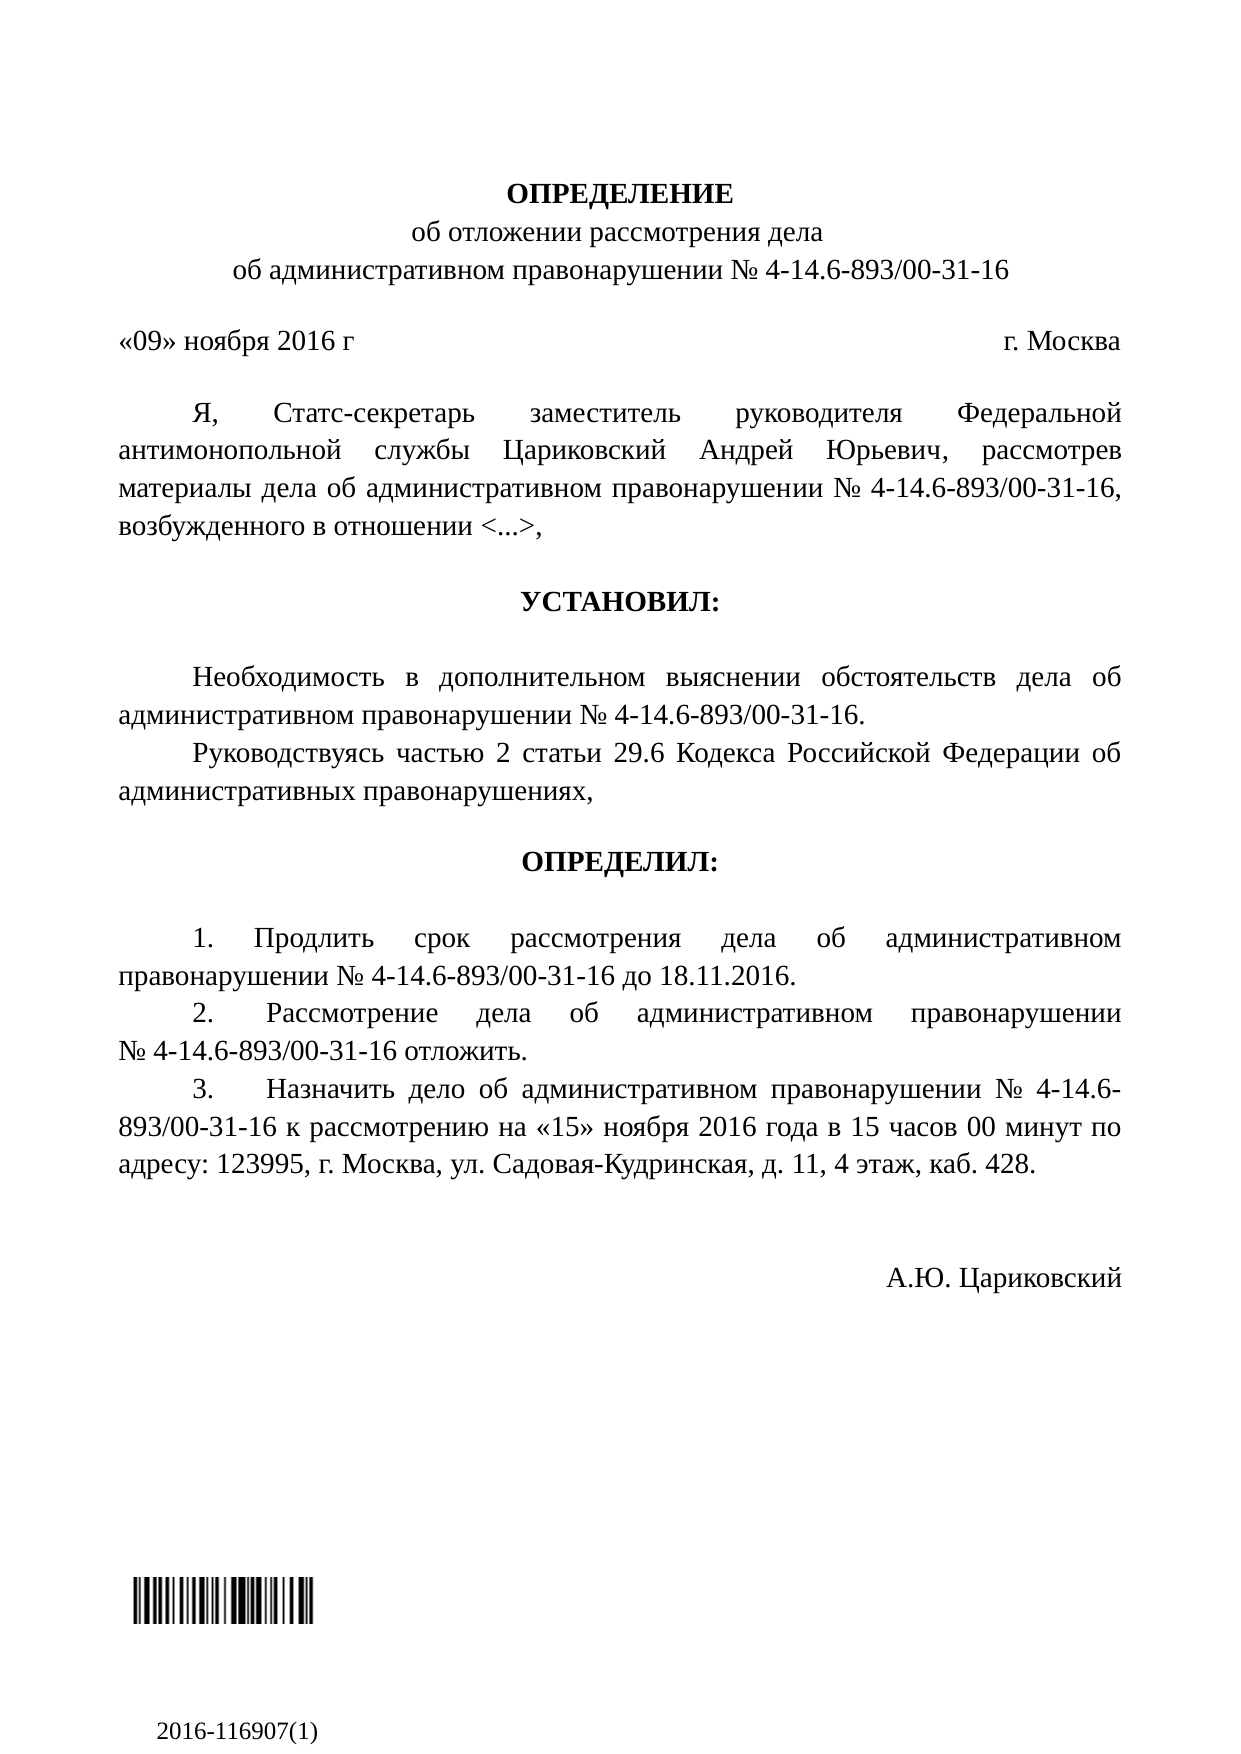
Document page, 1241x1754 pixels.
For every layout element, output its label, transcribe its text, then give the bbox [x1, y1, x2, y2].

text 1. Продлить срок рассмотрения дела об административном правонарушении № 4-14.6-893/00-31-16 до 18.11.2016. [118, 916, 1122, 991]
text Руководствуясь частью 2 статьи 29.6 Кодекса Российской Федерации об административных правонарушениях, [118, 731, 1122, 806]
text 2. Рассмотрение дела об административном правонарушении № 4-14.6-893/00-31-16 отложить. [118, 991, 1122, 1067]
text об административном правонарушении № 4-14.6-893/00-31-16 [120, 248, 1122, 286]
text А.Ю. Цариковский [118, 1256, 1122, 1294]
text ОПРЕДЕЛЕНИЕ [118, 176, 1122, 210]
picture [118, 1577, 331, 1624]
text Необходимость в дополнительном выяснении обстоятельств дела об административном правонарушении № 4-14.6-893/00-31-16. [118, 655, 1122, 731]
text «09» ноября 2016 г г. Москва [118, 323, 1122, 357]
text об отложении рассмотрения дела [120, 210, 1122, 248]
text 3. Назначить дело об административном правонарушении № 4-14.6-893/00-31-16 к рассмотрению на «15» ноября 2016 года в 15 часов 00 минут по адресу: 123995, г. Москва, ул. Садовая-Кудринская, д. 11, 4 этаж, каб. 428. [118, 1067, 1122, 1180]
text ОПРЕДЕЛИЛ: [118, 840, 1122, 878]
text Я, Статс-секретарь заместитель руководителя Федеральной антимонопольной службы Цариковский Андрей Юрьевич, рассмотрев материалы дела об административном правонарушении № 4-14.6-893/00-31-16, возбужденного в отношении <...>, [118, 390, 1122, 542]
text УСТАНОВИЛ: [118, 579, 1122, 617]
